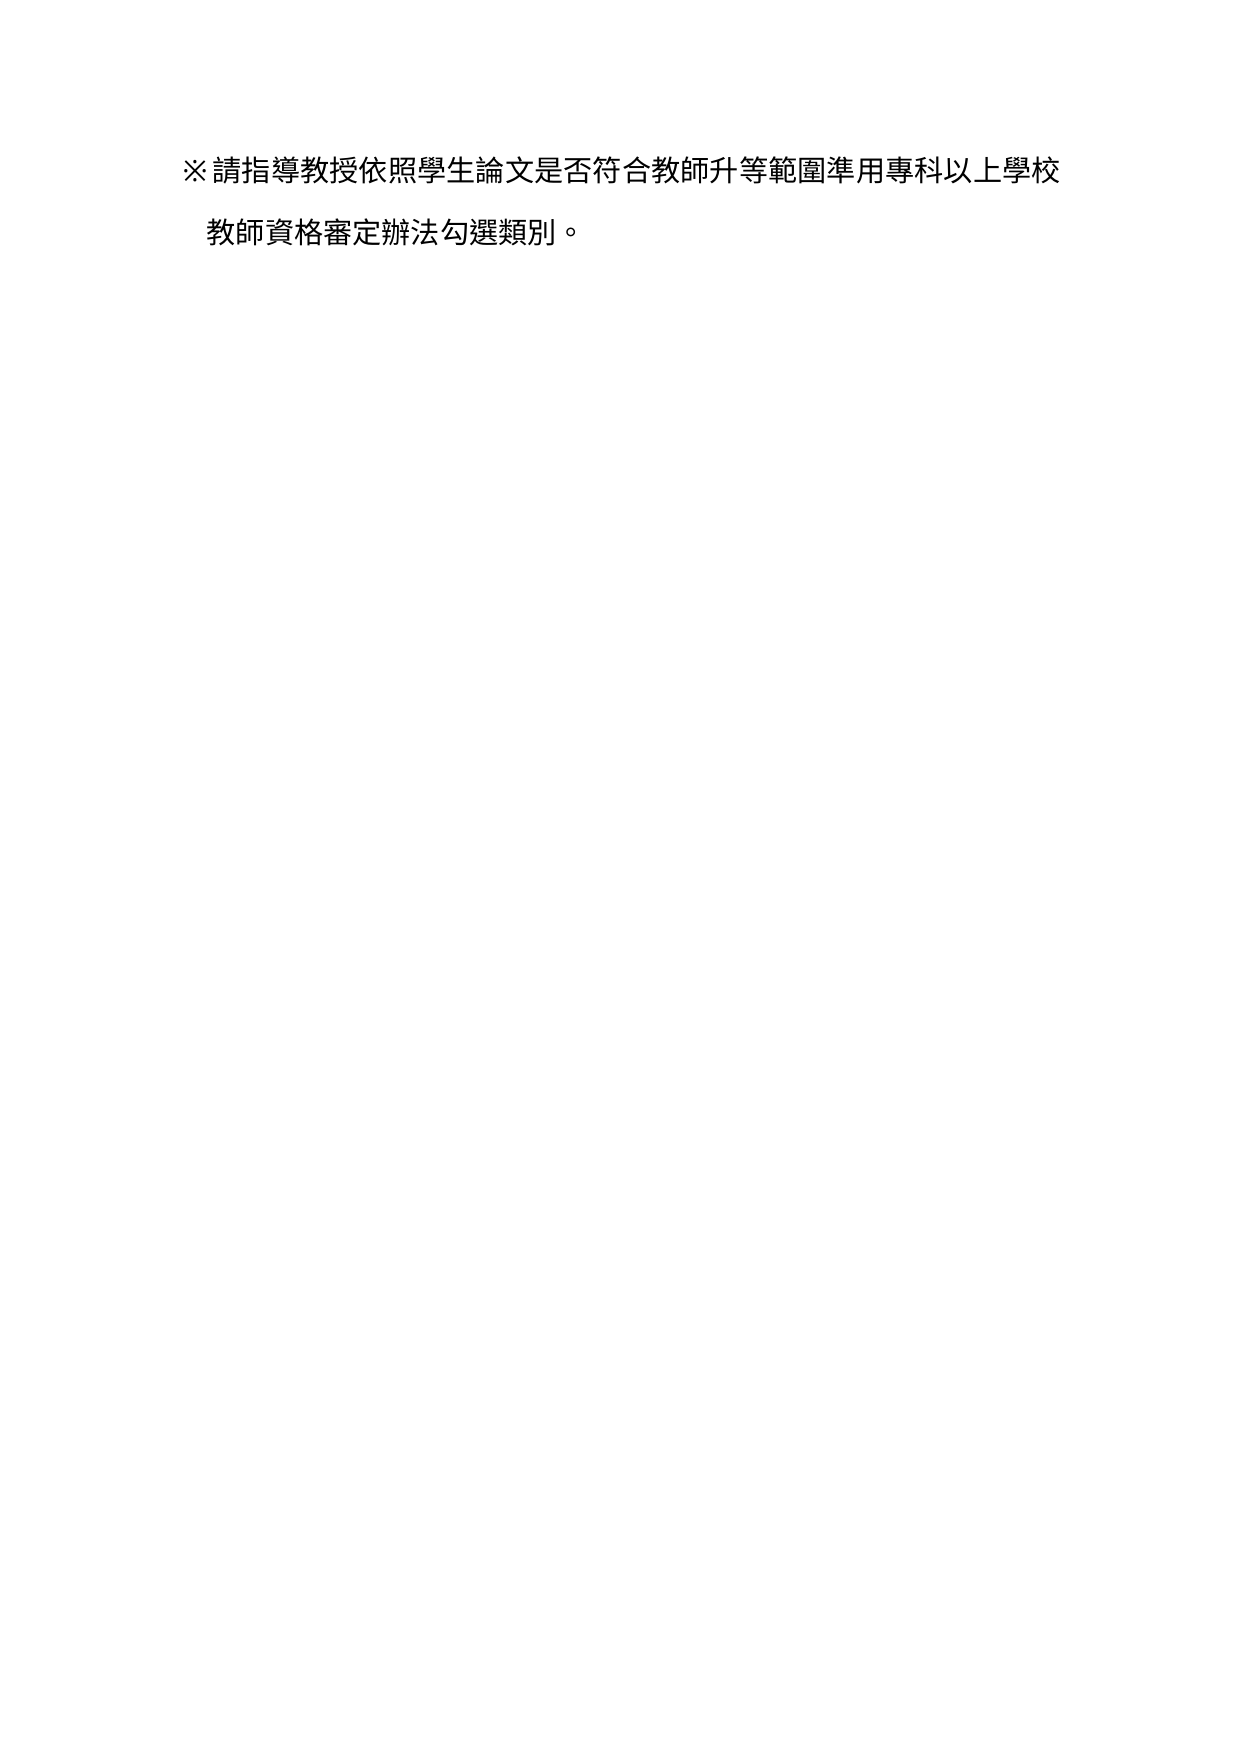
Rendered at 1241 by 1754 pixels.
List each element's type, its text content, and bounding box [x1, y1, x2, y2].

text ※請指導教授依照學生論文是否符合教師升等範圍準用專科以上學校教師資格審定辦法勾選類別。 [177, 127, 1063, 252]
